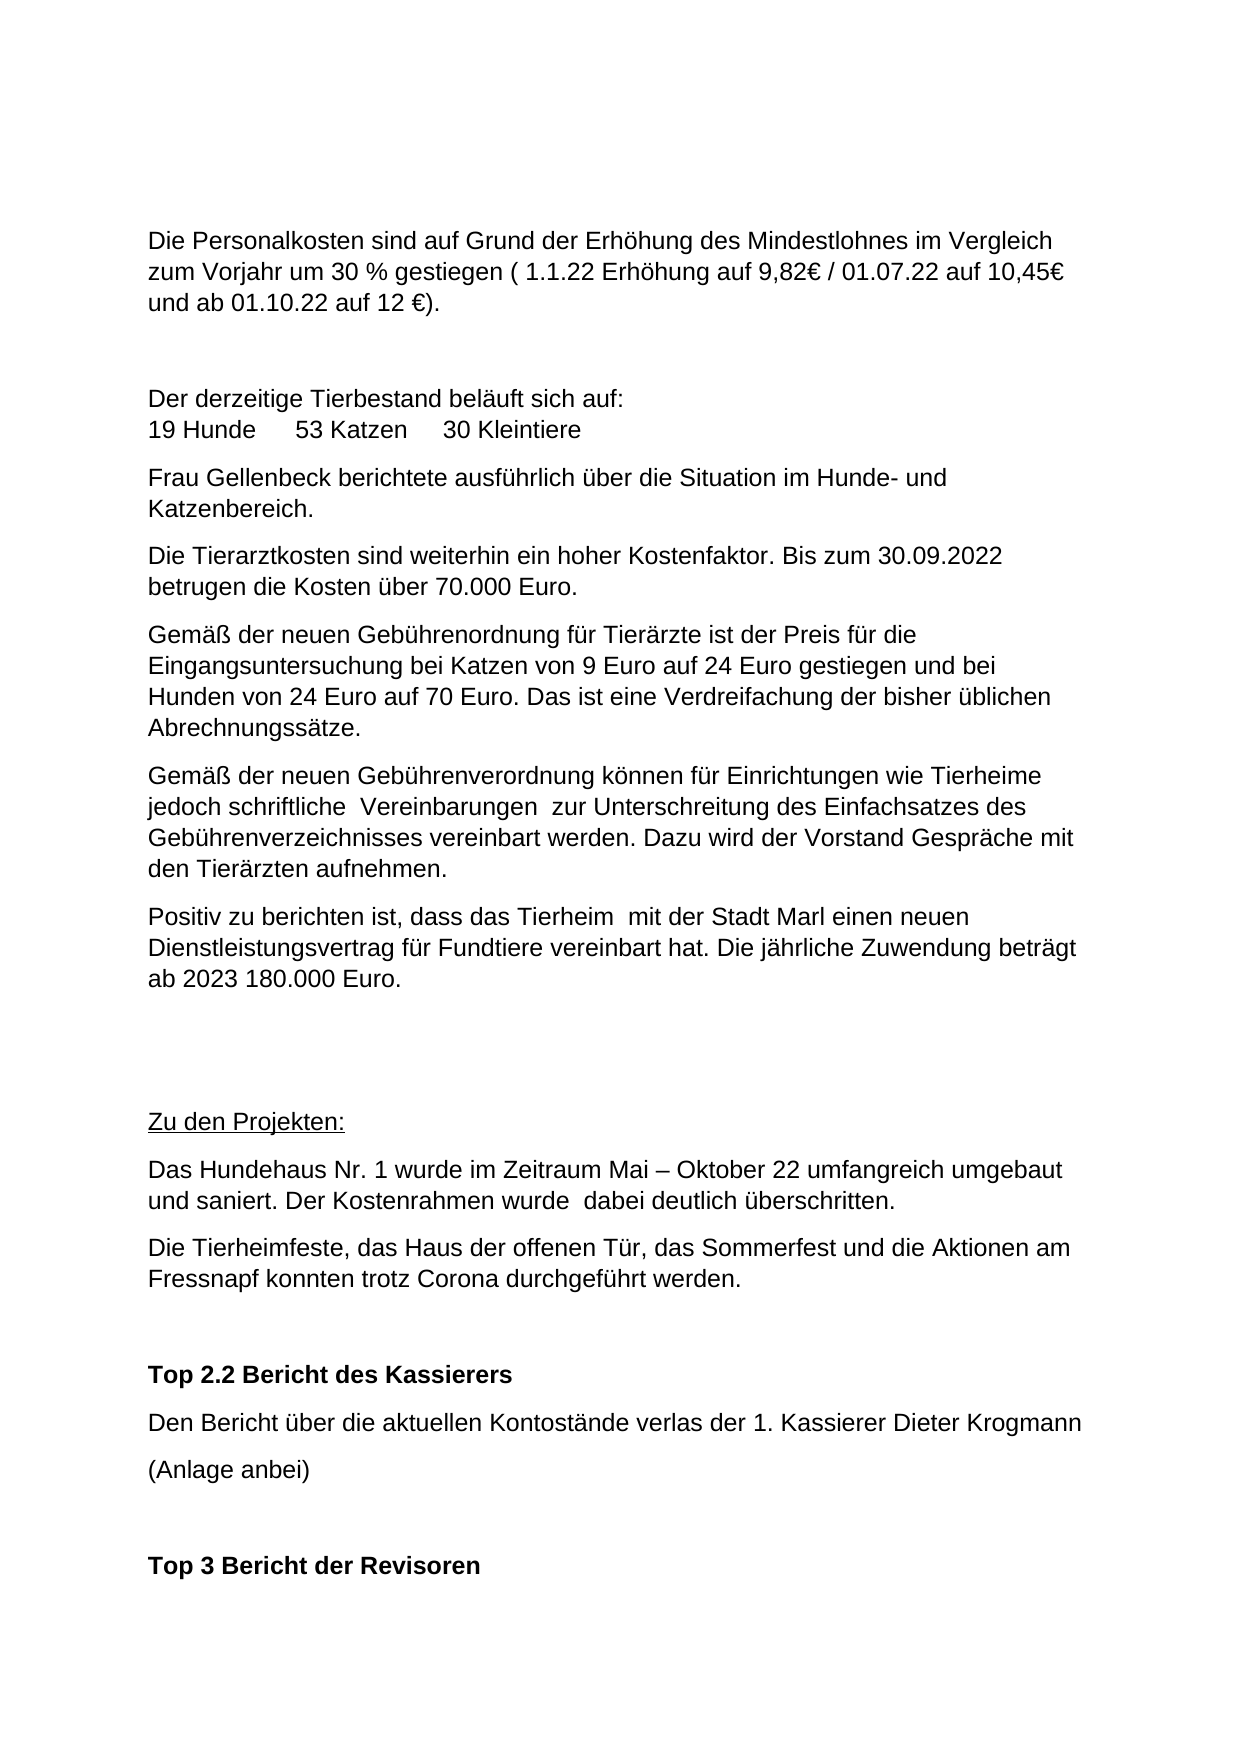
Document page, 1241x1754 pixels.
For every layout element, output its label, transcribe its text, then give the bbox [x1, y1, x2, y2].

text (Anlage anbei) [148, 1455, 1093, 1484]
text Gemäß der neuen Gebührenverordnung können für Einrichtungen wie Tierheime jedoch schriftliche Vereinbarungen zur Unterschreitung des Einfachsatzes des Gebührenverzeichnisses vereinbart werden. Dazu wird der Vorstand Gespräche mit den Tierärzten aufnehmen. [148, 761, 1093, 883]
text Top 3 Bericht der Revisoren [148, 1551, 1093, 1579]
text Den Bericht über die aktuellen Kontostände verlas der 1. Kassierer Dieter Krogmann [148, 1408, 1093, 1436]
text Der derzeitige Tierbestand beläuft sich auf: 19 Hunde 53 Katzen 30 Kleintiere [148, 384, 1093, 444]
text Top 2.2 Bericht des Kassierers [148, 1360, 1093, 1389]
text Zu den Projekten: [148, 1107, 1093, 1136]
text Positiv zu berichten ist, dass das Tierheim mit der Stadt Marl einen neuen Dienstleistungsvertrag für Fundtiere vereinbart hat. Die jährliche Zuwendung beträgt ab 2023 180.000 Euro. [148, 902, 1093, 993]
text Gemäß der neuen Gebührenordnung für Tierärzte ist der Preis für die Eingangsuntersuchung bei Katzen von 9 Euro auf 24 Euro gestiegen und bei Hunden von 24 Euro auf 70 Euro. Das ist eine Verdreifachung der bisher üblichen Abrechnungssätze. [148, 620, 1093, 742]
text Die Tierarztkosten sind weiterhin ein hoher Kostenfaktor. Bis zum 30.09.2022 betrugen die Kosten über 70.000 Euro. [148, 541, 1093, 601]
text Die Tierheimfeste, das Haus der offenen Tür, das Sommerfest und die Aktionen am Fressnapf konnten trotz Corona durchgeführt werden. [148, 1233, 1093, 1293]
text Die Personalkosten sind auf Grund der Erhöhung des Mindestlohnes im Vergleich zum Vorjahr um 30 % gestiegen ( 1.1.22 Erhöhung auf 9,82€ / 01.07.22 auf 10,45€ und ab 01.10.22 auf 12 €). [148, 226, 1093, 317]
text Das Hundehaus Nr. 1 wurde im Zeitraum Mai – Oktober 22 umfangreich umgebaut und saniert. Der Kostenrahmen wurde dabei deutlich überschritten. [148, 1155, 1093, 1214]
text Frau Gellenbeck berichtete ausführlich über die Situation im Hunde- und Katzenbereich. [148, 463, 1093, 522]
